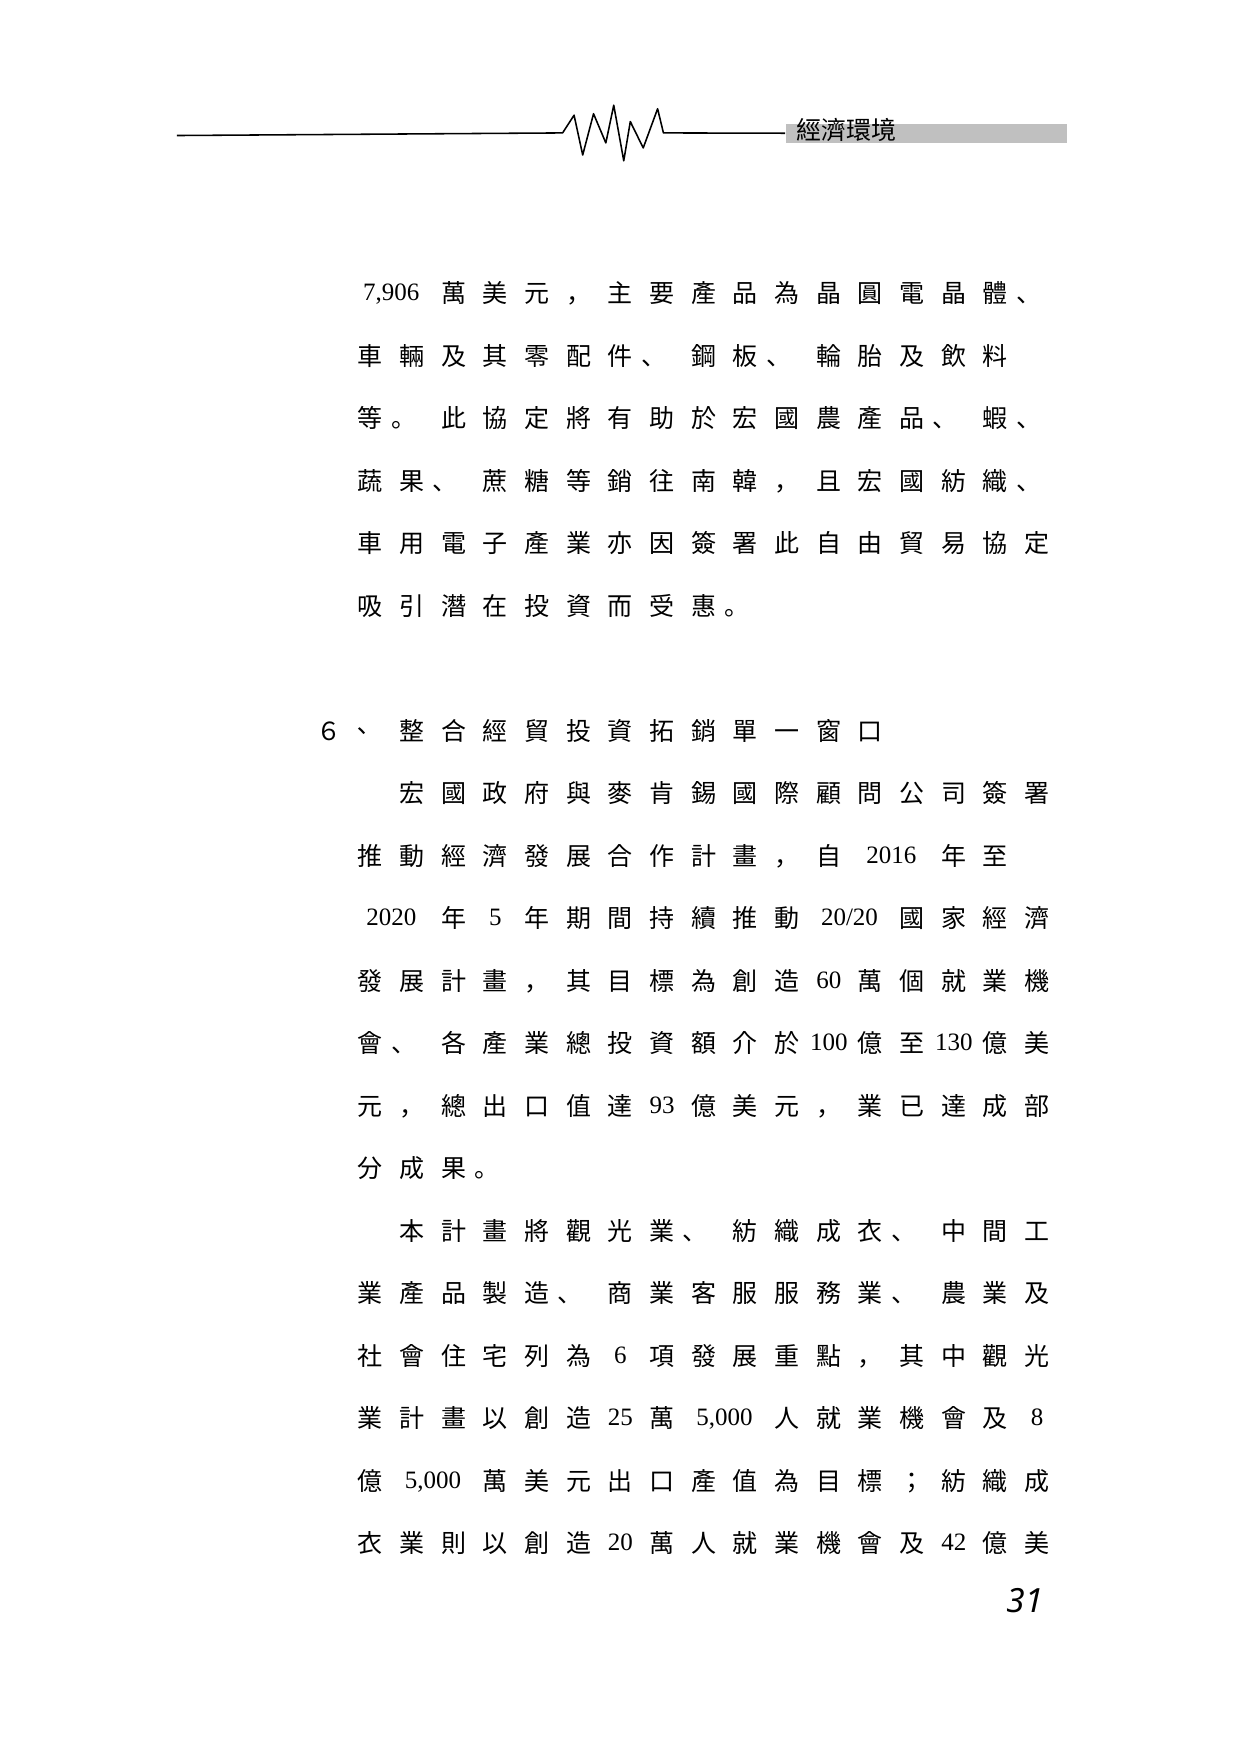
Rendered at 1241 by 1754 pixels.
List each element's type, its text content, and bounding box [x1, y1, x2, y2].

text ６、整合經貿投資拓銷單一窗口 [281, 688, 1058, 750]
text 本計畫將觀光業、紡織成衣、中間工業產品製造、商業客服服務業、農業及社會住宅列為6項發展重點，其中觀光業計畫以創造25萬5,000人就業機會及8億5,000萬美元出口產值為目標；紡織成衣業則以創造20萬人就業機會及42億美 [330, 1188, 1058, 1563]
text 7,906萬美元，主要產品為晶圓電晶體、車輛及其零配件、鋼板、輪胎及飲料等。此協定將有助於宏國農產品、蝦、蔬果、蔗糖等銷往南韓，且宏國紡織、車用電子產業亦因簽署此自由貿易協定吸引潛在投資而受惠。 [330, 250, 1058, 625]
text 宏國政府與麥肯錫國際顧問公司簽署推動經濟發展合作計畫，自2016年至2020年5年期間持續推動20/20國家經濟發展計畫，其目標為創造60萬個就業機會、各產業總投資額介於100億至130億美元，總出口值達93億美元，業已達成部分成果。 [330, 750, 1058, 1188]
